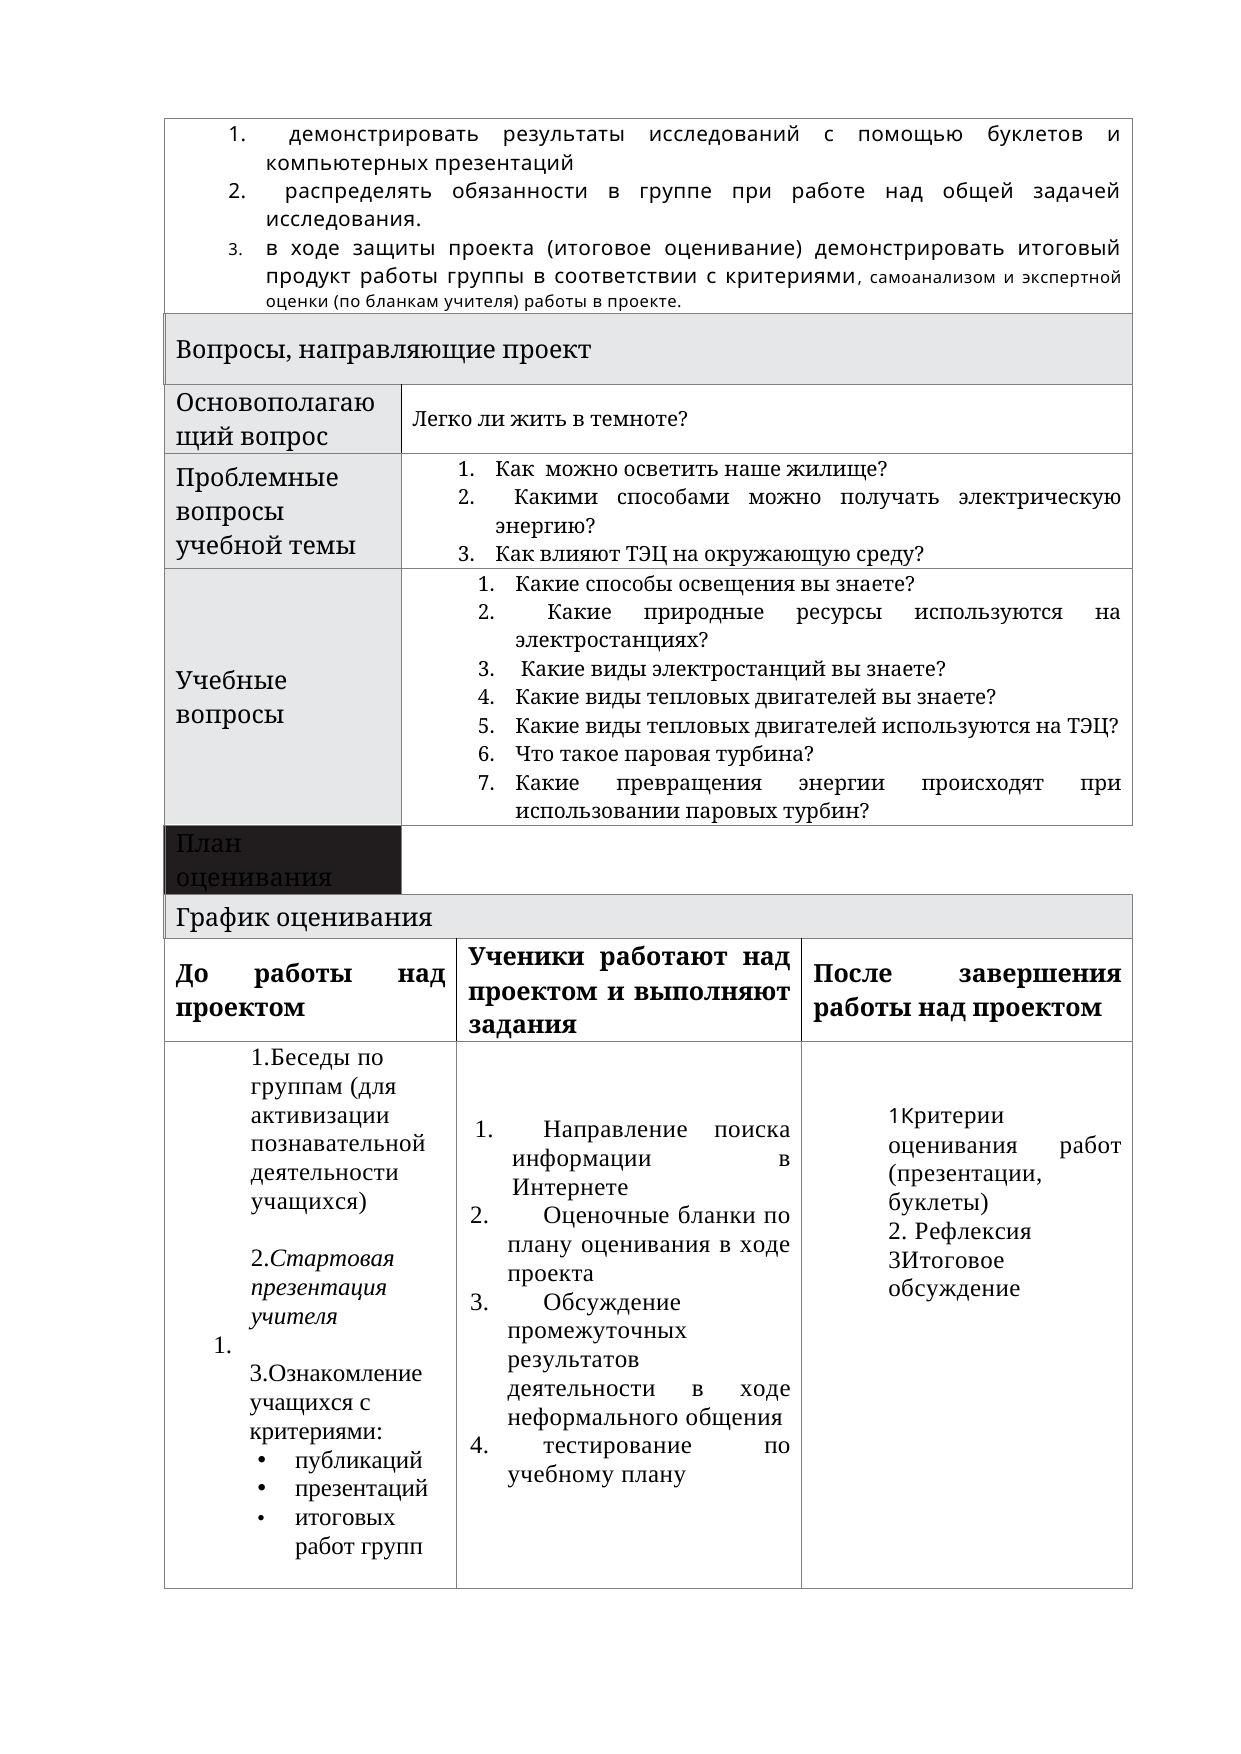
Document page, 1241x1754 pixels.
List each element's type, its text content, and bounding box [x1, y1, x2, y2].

table_cell Учебные вопросы [165, 569, 401, 824]
table_cell План оценивания [166, 826, 401, 894]
table_cell Легко ли жить в темноте? [402, 385, 1132, 453]
table_cell [1133, 313, 1240, 384]
table_cell [1133, 894, 1240, 938]
table_cell 1Критерии оценивания работ (презентации, буклеты) 2. Рефлексия 3Итоговое обсуждение [802, 1042, 1132, 1588]
table_cell 1.Беседы по группам (для активизации познавательной деятельности учащихся) 2.Стартовая презентация учителя 3.Ознакомление учащихся с критериями: публикаций презентаций итоговых работ групп [165, 1042, 456, 1588]
table_cell До работы над проектом [165, 939, 456, 1041]
table_cell График оценивания [166, 895, 1132, 938]
table_cell [1133, 825, 1240, 894]
table_cell [1133, 938, 1240, 1041]
table_cell [402, 826, 1133, 894]
table_cell [1133, 1041, 1240, 1588]
table_cell [1133, 453, 1240, 568]
table_cell [1133, 384, 1240, 453]
table_cell [1133, 568, 1240, 824]
table_cell Как можно осветить наше жилище? Какими способами можно получать электрическую энергию? Как влияют ТЭЦ на окружающую среду? [402, 454, 1132, 568]
table_cell Основополагающий вопрос [165, 385, 401, 453]
table_cell Ученики работают над проектом и выполняют задания [457, 939, 801, 1041]
table_cell Какие способы освещения вы знаете? Какие природные ресурсы используются на электростанциях? Какие виды электростанций вы знаете? Какие виды тепловых двигателей вы знаете? Какие виды тепловых двигателей используются на ТЭЦ? Что такое паровая турбина? Какие превращения энергии происходят при использовании паровых турбин? [402, 569, 1132, 824]
table_cell [1133, 118, 1240, 312]
table_cell Учащиеся узнают: О природных ресурсах, используемых для получения электроэнергии О влиянии теплоэлектростанций на окружающую среду О преобразованиях энергии, происходящих на ТЭЦ Учащиеся будут уметь: демонстрировать результаты исследований с помощью буклетов и компьютерных презентаций распределять обязанности в группе при работе над общей задачей исследования. в ходе защиты проекта (итоговое оценивание) демонстрировать итоговый продукт работы группы в соответствии с критериями, самоанализом и экспертной оценки (по бланкам учителя) работы в проекте. [165, 119, 1132, 312]
table_cell Направление поиска информации в Интернете Оценочные бланки по плану оценивания в ходе проекта Обсуждение промежуточных результатов деятельности в ходе неформального общения тестирование по учебному плану [457, 1042, 801, 1588]
table_cell Проблемные вопросы учебной темы [165, 454, 401, 568]
table_cell После завершения работы над проектом [802, 939, 1132, 1041]
table_cell Вопросы, направляющие проект [166, 314, 1132, 384]
